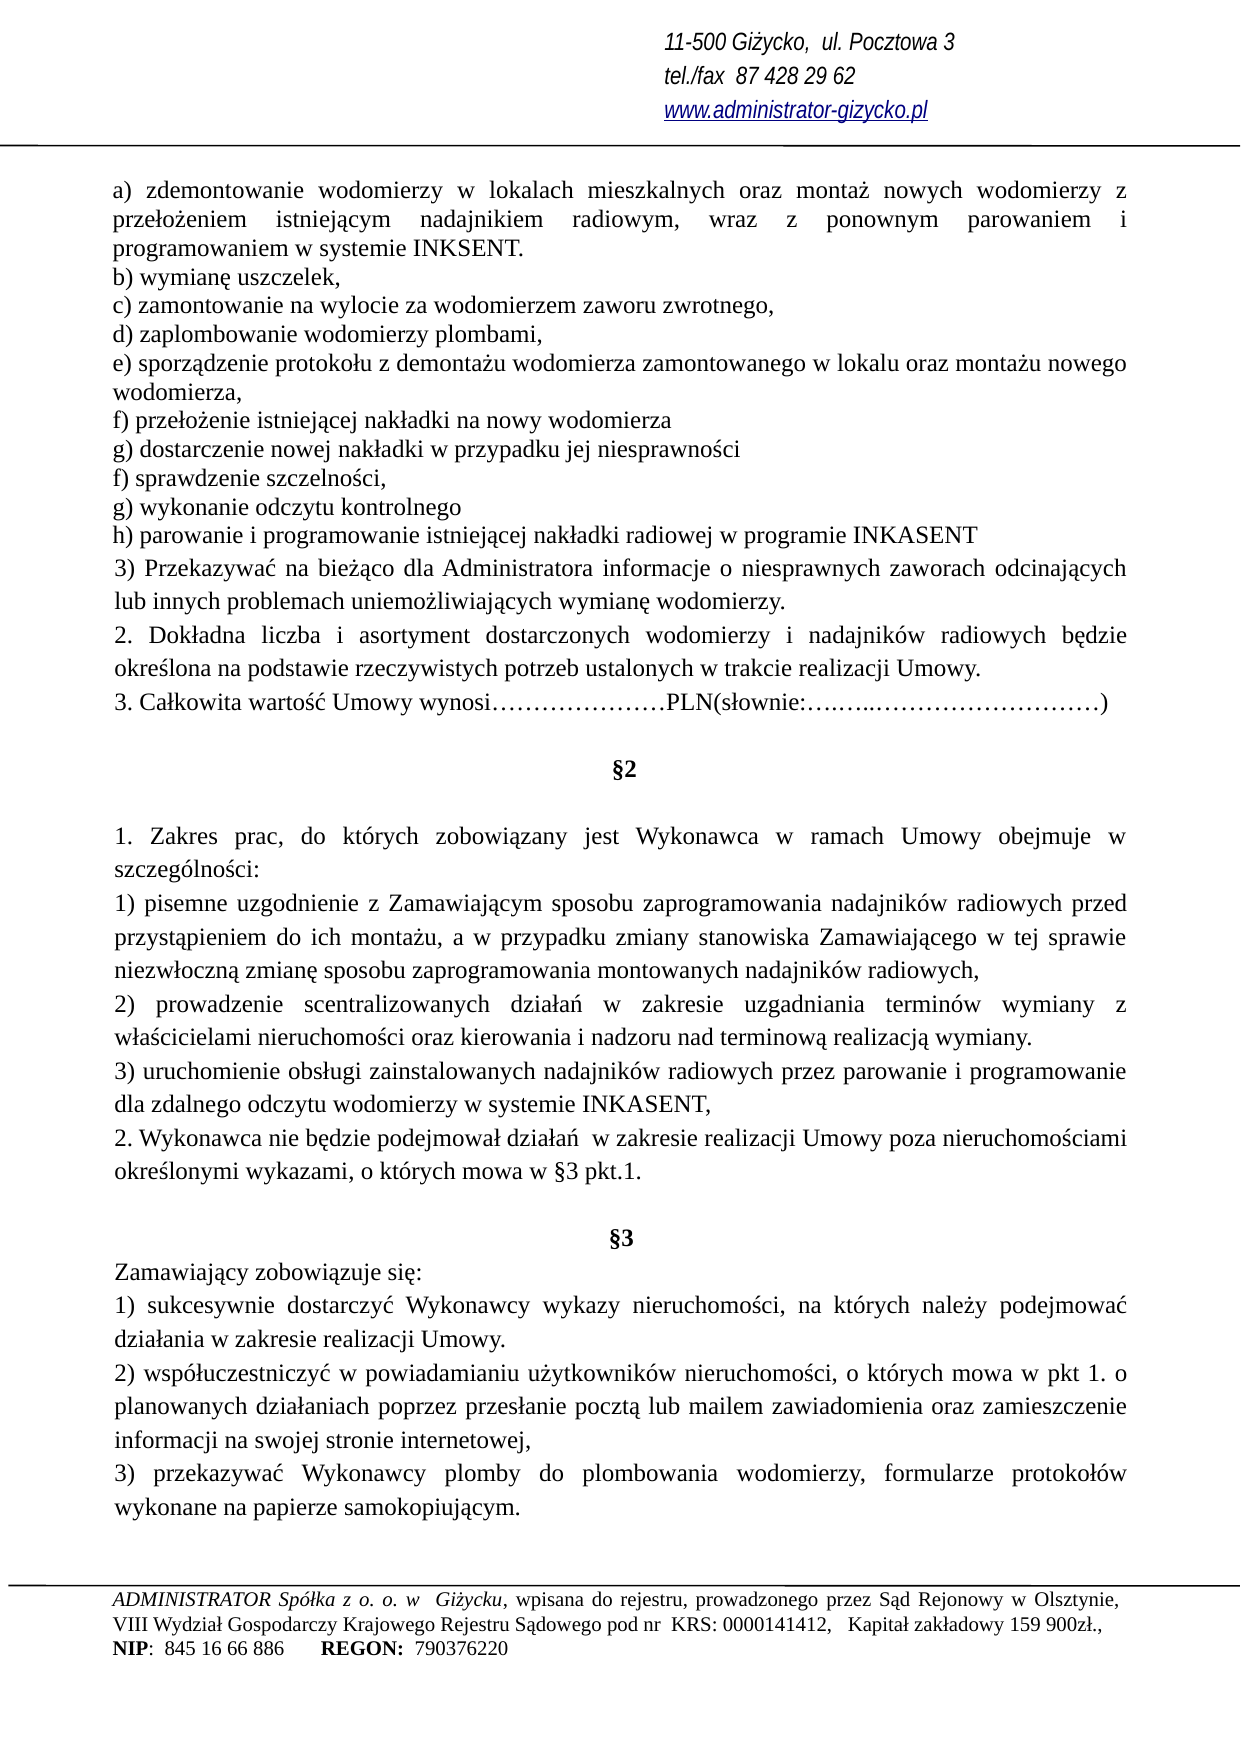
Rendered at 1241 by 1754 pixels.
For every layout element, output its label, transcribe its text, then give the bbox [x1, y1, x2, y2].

text 2. Wykonawca nie będzie podejmował działań w zakresie realizacji Umowy poza nieruchomościami określonymi wykazami, o których mowa w §3 pkt.1. [114, 1119, 1128, 1187]
text d) zaplombowanie wodomierzy plombami, [112, 319, 1128, 348]
text 1. Zakres prac, do których zobowiązany jest Wykonawca w ramach Umowy obejmuje w szczególności: [114, 818, 1128, 885]
text 2) prowadzenie scentralizowanych działań w zakresie uzgadniania terminów wymiany z właścicielami nieruchomości oraz kierowania i nadzoru nad terminową realizacją wymiany. [114, 985, 1128, 1052]
text e) sporządzenie protokołu z demontażu wodomierza zamontowanego w lokalu oraz montażu nowego wodomierza, [112, 348, 1128, 406]
text b) wymianę uszczelek, [112, 262, 1128, 291]
text h) parowanie i programowanie istniejącej nakładki radiowej w programie INKASENT [112, 521, 1128, 549]
text 3) uruchomienie obsługi zainstalowanych nadajników radiowych przez parowanie i programowanie dla zdalnego odczytu wodomierzy w systemie INKASENT, [114, 1052, 1128, 1119]
text g) dostarczenie nowej nakładki w przypadku jej niesprawności [112, 434, 1128, 463]
text 3) przekazywać Wykonawcy plomby do plombowania wodomierzy, formularze protokołów wykonane na papierze samokopiującym. [114, 1455, 1128, 1522]
text 2) współuczestniczyć w powiadamianiu użytkowników nieruchomości, o których mowa w pkt 1. o planowanych działaniach poprzez przesłanie pocztą lub mailem zawiadomienia oraz zamieszczenie informacji na swojej stronie internetowej, [114, 1354, 1128, 1455]
text c) zamontowanie na wylocie za wodomierzem zaworu zwrotnego, [112, 291, 1128, 319]
text a) zdemontowanie wodomierzy w lokalach mieszkalnych oraz montaż nowych wodomierzy z przełożeniem istniejącym nadajnikiem radiowym, wraz z ponownym parowaniem i programowaniem w systemie INKSENT. [112, 176, 1128, 262]
text 3) Przekazywać na bieżąco dla Administratora informacje o niesprawnych zaworach odcinających lub innych problemach uniemożliwiających wymianę wodomierzy. [114, 549, 1128, 616]
text 1) sukcesywnie dostarczyć Wykonawcy wykazy nieruchomości, na których należy podejmować działania w zakresie realizacji Umowy. [114, 1287, 1128, 1354]
text 2. Dokładna liczba i asortyment dostarczonych wodomierzy i nadajników radiowych będzie określona na podstawie rzeczywistych potrzeb ustalonych w trakcie realizacji Umowy. [114, 616, 1128, 683]
text §2 [114, 751, 1128, 784]
text g) wykonanie odczytu kontrolnego [112, 492, 1128, 521]
text Zamawiający zobowiązuje się: [114, 1254, 1128, 1287]
text 1) pisemne uzgodnienie z Zamawiającym sposobu zaprogramowania nadajników radiowych przed przystąpieniem do ich montażu, a w przypadku zmiany stanowiska Zamawiającego w tej sprawie niezwłoczną zmianę sposobu zaprogramowania montowanych nadajników radiowych, [114, 885, 1128, 985]
text §3 [114, 1220, 1128, 1254]
text 3. Całkowita wartość Umowy wynosi…………………PLN(słownie:….…..………………………) [114, 683, 1128, 717]
text f) sprawdzenie szczelności, [112, 463, 1128, 492]
text f) przełożenie istniejącej nakładki na nowy wodomierza [112, 406, 1128, 434]
